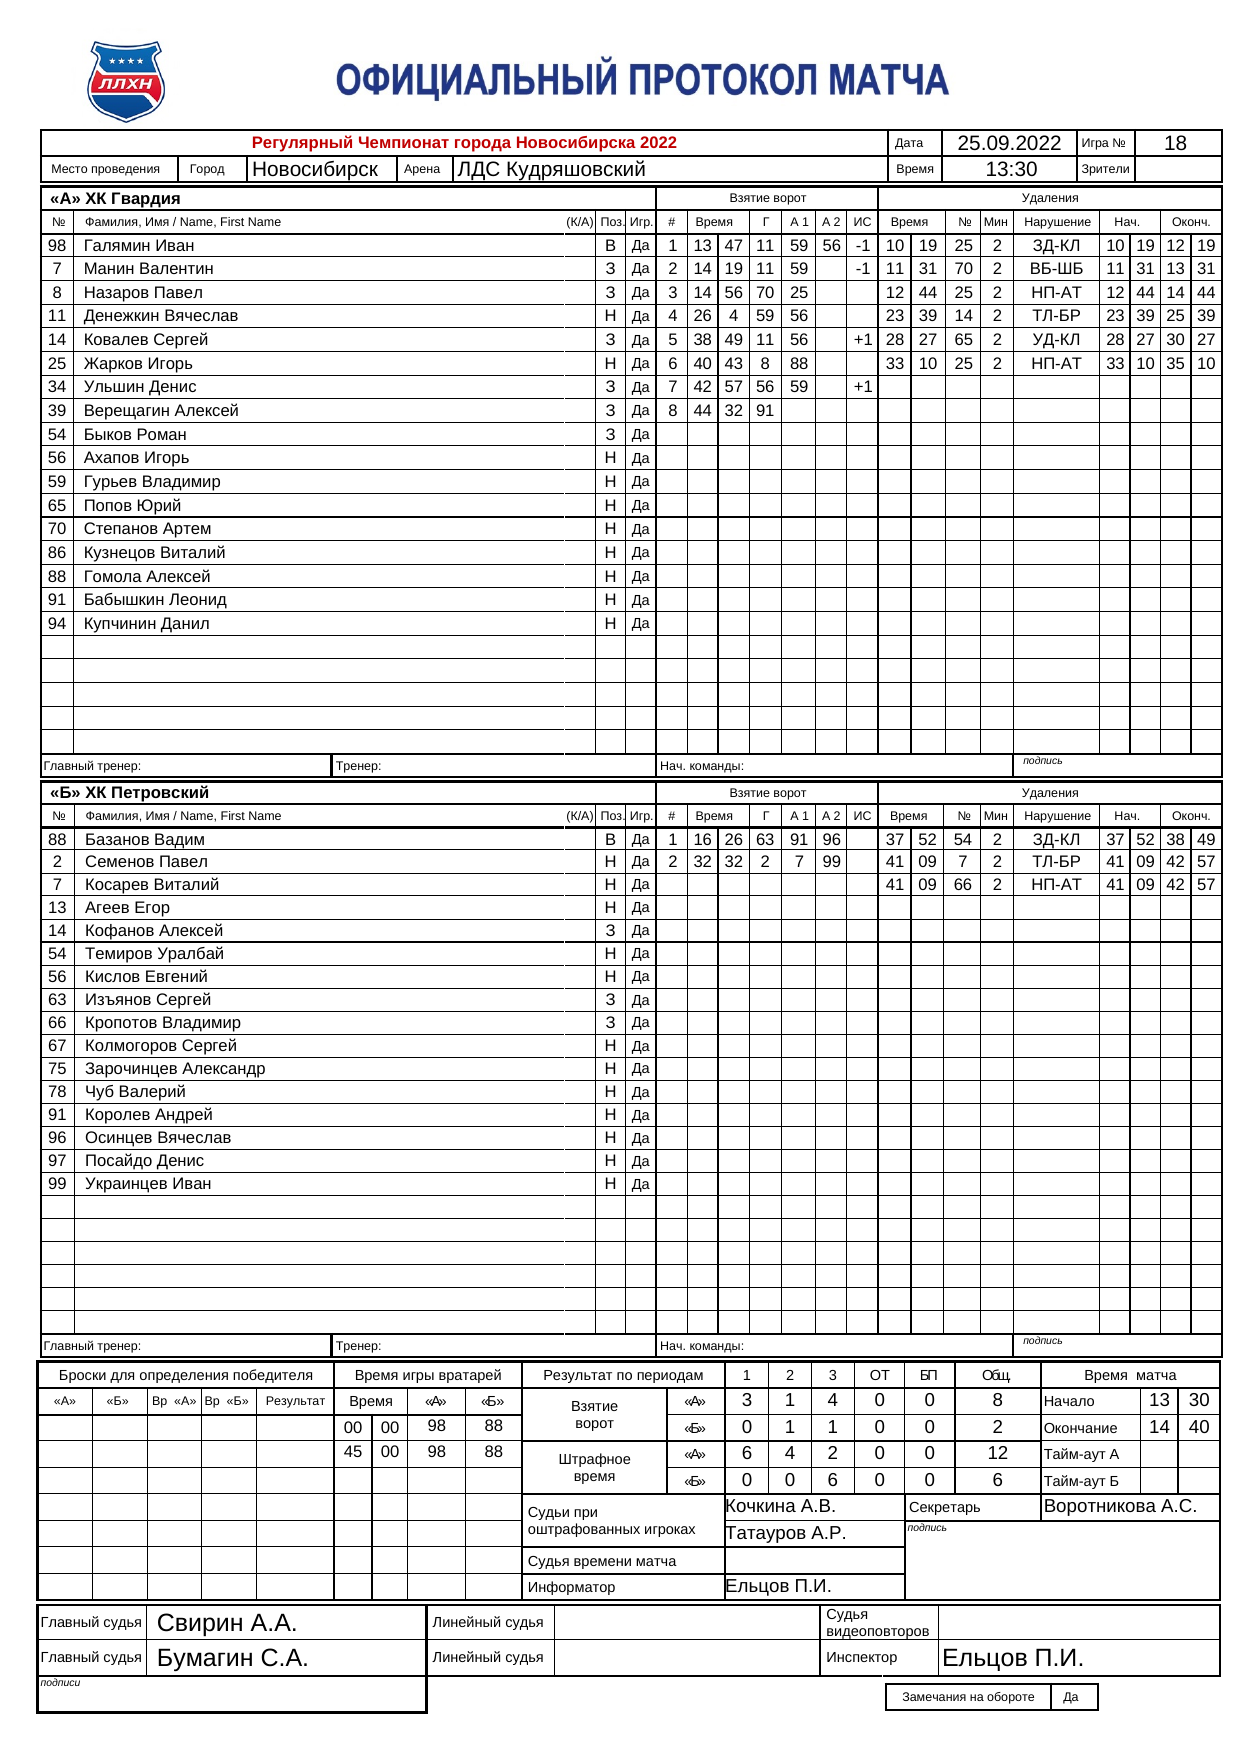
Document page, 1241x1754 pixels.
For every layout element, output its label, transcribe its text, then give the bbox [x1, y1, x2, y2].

table_cell 47 [719, 235, 749, 256]
table_cell [912, 636, 945, 658]
table_cell Н [596, 518, 625, 540]
table_cell [565, 328, 595, 351]
table_cell Инспектор [821, 1640, 938, 1675]
table_cell [1161, 1265, 1190, 1287]
table_cell [202, 1494, 256, 1520]
table_cell [1131, 920, 1160, 941]
table_cell УД-КЛ [1014, 328, 1099, 351]
table_cell Линейный судья [428, 1606, 554, 1639]
table_cell [1192, 683, 1221, 706]
table_cell [1100, 399, 1129, 422]
table_cell [93, 1574, 147, 1599]
table_cell [912, 1012, 943, 1033]
table_cell 09 [912, 850, 943, 872]
table_cell [981, 1127, 1013, 1149]
table_cell [816, 305, 846, 327]
table_cell Посайдо Денис [75, 1150, 564, 1172]
table_cell Секретарь [906, 1495, 1040, 1520]
table_cell [1192, 1012, 1221, 1033]
table_cell 39 [912, 305, 945, 327]
table_cell [1014, 446, 1099, 469]
table_cell [202, 1574, 256, 1599]
table_cell [565, 588, 595, 611]
table_cell 00 [373, 1441, 407, 1467]
table_cell [1014, 1127, 1099, 1149]
table_cell [782, 707, 815, 729]
table_header Удаления [879, 783, 1221, 803]
table_cell [626, 659, 655, 682]
table_cell [75, 1288, 564, 1310]
table_cell [912, 423, 945, 445]
table_cell [847, 874, 877, 895]
table_cell 11 [1100, 257, 1129, 280]
table_cell Бабышкин Леонид [74, 588, 564, 611]
table_cell [981, 1311, 1013, 1333]
table_cell [912, 1035, 943, 1057]
table_cell [1192, 399, 1221, 422]
table_cell [1131, 470, 1160, 493]
table_cell [847, 1265, 877, 1287]
table_cell [912, 659, 945, 682]
table_cell [657, 1035, 687, 1057]
table_cell [816, 1265, 846, 1287]
table_cell Поз. [596, 805, 625, 826]
table_cell [847, 920, 877, 941]
table_cell 12 [1100, 281, 1129, 303]
table_cell [879, 518, 910, 540]
table_cell Нач. команды: [657, 755, 1012, 776]
table_cell 99 [42, 1173, 74, 1195]
table_cell подпись [906, 1522, 1219, 1599]
table_cell [565, 707, 595, 729]
table_cell [816, 943, 846, 964]
table_cell Н [596, 966, 625, 987]
table_cell Кропотов Владимир [75, 1012, 564, 1033]
table_cell 00 [335, 1416, 371, 1440]
table_cell [750, 565, 781, 587]
table_cell «А» [668, 1389, 724, 1413]
table_cell 59 [782, 235, 815, 256]
table_cell [565, 612, 595, 634]
table_cell [1014, 943, 1099, 964]
table_cell [816, 1173, 846, 1195]
table_cell [847, 588, 877, 611]
table_cell (К/А) [565, 211, 595, 233]
table_cell [719, 1104, 749, 1126]
table_cell 2 [956, 1415, 1040, 1440]
table_cell [688, 446, 717, 469]
table_cell [202, 1416, 256, 1440]
table_cell Свирин А.А. [147, 1606, 425, 1639]
table_cell [782, 920, 815, 941]
table_cell [626, 1196, 655, 1218]
table_cell [944, 1311, 980, 1333]
table_cell 0 [855, 1468, 904, 1493]
table_cell [816, 636, 846, 658]
table_cell [944, 1242, 980, 1264]
table_cell [912, 1196, 943, 1218]
table_cell Да [626, 989, 655, 1011]
table_cell Главный судья [39, 1640, 146, 1675]
table_cell [1192, 1265, 1221, 1287]
table_cell [981, 896, 1013, 918]
table_cell [816, 1150, 846, 1172]
table_cell [879, 989, 910, 1011]
table_cell подпись [1014, 755, 1221, 776]
table_cell [428, 1677, 882, 1711]
table_cell [74, 683, 564, 706]
table_cell 8 [657, 399, 687, 422]
table_cell [688, 1311, 717, 1333]
table_cell 0 [726, 1415, 768, 1440]
table_cell [1100, 470, 1129, 493]
table_cell Изъянов Сергей [75, 989, 564, 1011]
table_cell [93, 1521, 147, 1546]
table_cell [565, 565, 595, 587]
table_cell Игр. [626, 211, 655, 233]
table_cell [782, 1035, 815, 1057]
table_cell [1192, 470, 1221, 493]
table_cell [1192, 1104, 1221, 1126]
table_cell -1 [847, 235, 877, 256]
table_cell [1131, 588, 1160, 611]
table_cell 4 [812, 1389, 854, 1413]
table_cell [1131, 541, 1160, 564]
table_cell [74, 707, 564, 729]
table_cell [883, 1677, 1220, 1681]
table_cell [42, 1288, 74, 1310]
table_cell 14 [688, 281, 717, 303]
table_cell [1161, 1219, 1190, 1241]
table_cell [1192, 1242, 1221, 1264]
table_cell [719, 1242, 749, 1264]
table_cell [750, 966, 781, 987]
table_cell [1014, 1058, 1099, 1079]
table_cell Мин [981, 211, 1013, 233]
table_cell Купчинин Данил [74, 612, 564, 634]
table_cell 11 [750, 235, 781, 256]
table_cell Н [596, 446, 625, 469]
table_cell [1100, 1058, 1129, 1079]
table_cell 2 [981, 352, 1013, 374]
table_cell [879, 1311, 910, 1333]
table_cell [1161, 1081, 1190, 1103]
table_cell [42, 730, 73, 753]
table_cell [847, 305, 877, 327]
table_cell [688, 1012, 717, 1033]
table_cell [1192, 989, 1221, 1011]
table_cell [782, 874, 815, 895]
table_cell Н [596, 1081, 625, 1103]
table_cell [1100, 612, 1129, 634]
table_cell 88 [466, 1441, 521, 1467]
table_cell [202, 1468, 256, 1493]
table_cell 4 [719, 305, 749, 327]
table_cell [39, 1494, 92, 1520]
table_cell [719, 1081, 749, 1103]
table_cell [847, 541, 877, 564]
table_cell [1014, 1035, 1099, 1057]
table_cell [1161, 1311, 1190, 1333]
table_cell [782, 446, 815, 469]
table_cell [1014, 1219, 1099, 1241]
table_cell 57 [719, 376, 749, 398]
table_cell [1014, 1173, 1099, 1195]
table_cell [93, 1494, 147, 1520]
table_cell [1161, 989, 1190, 1011]
table_cell 0 [905, 1468, 954, 1493]
table_cell [657, 1150, 687, 1172]
table_cell 59 [42, 470, 73, 493]
table_cell 30 [1161, 328, 1190, 351]
table_cell [688, 943, 717, 964]
table_cell Время [688, 805, 749, 826]
table_cell 54 [944, 829, 980, 849]
table_cell [782, 730, 815, 753]
table_cell [816, 1196, 846, 1218]
table_cell 52 [1131, 829, 1160, 849]
table_cell НП-АТ [1014, 281, 1099, 303]
table_cell [750, 1104, 781, 1126]
table_cell [879, 730, 910, 753]
table_cell Да [626, 1150, 655, 1172]
table_cell Гомола Алексей [74, 565, 564, 587]
table_cell [1192, 1150, 1221, 1172]
table_cell [1131, 1012, 1160, 1033]
table_cell [1161, 1104, 1190, 1126]
table_cell [847, 1311, 877, 1333]
table_cell Да [626, 518, 655, 540]
table_cell 39 [42, 399, 73, 422]
table_cell [847, 352, 877, 374]
table_cell [719, 989, 749, 1011]
table_cell [946, 470, 980, 493]
table_cell [912, 989, 943, 1011]
table_cell [946, 565, 980, 587]
table_cell 99 [816, 850, 846, 872]
table_header «А» ХК Гвардия [42, 188, 655, 209]
table_cell [1161, 1150, 1190, 1172]
table_cell [879, 920, 910, 941]
table_cell [1192, 1058, 1221, 1079]
table_cell [750, 1127, 781, 1149]
table_cell [688, 707, 717, 729]
table_cell [816, 920, 846, 941]
table_cell [565, 1012, 595, 1033]
table_cell Галямин Иван [74, 235, 564, 256]
table_cell [816, 1035, 846, 1057]
table_cell [816, 470, 846, 493]
table_cell [75, 1265, 564, 1287]
table_cell [981, 730, 1013, 753]
table_cell [1014, 1150, 1099, 1172]
table_cell [879, 1012, 910, 1033]
table_cell 59 [782, 376, 815, 398]
table_cell [847, 943, 877, 964]
table_cell [626, 683, 655, 706]
table_cell [657, 920, 687, 941]
table_cell [1131, 659, 1160, 682]
table_cell Оконч. [1161, 211, 1221, 233]
table_cell [75, 1219, 564, 1241]
table_cell 12 [879, 281, 910, 303]
table_cell 14 [688, 257, 717, 280]
table_cell [565, 399, 595, 422]
table_cell Тренер: [333, 755, 655, 776]
table_cell [912, 1288, 943, 1310]
table_cell [847, 1150, 877, 1172]
table_cell [565, 1058, 595, 1079]
table_cell [596, 1311, 625, 1333]
table_cell 59 [750, 305, 781, 327]
table_cell Судья времени матча [523, 1548, 724, 1573]
table_cell [912, 1127, 943, 1149]
table_cell [719, 1127, 749, 1149]
table_cell [879, 1219, 910, 1241]
table_cell [981, 1242, 1013, 1264]
table_cell [657, 707, 687, 729]
table_cell [816, 1058, 846, 1079]
table_cell 11 [879, 257, 910, 280]
table_cell [688, 423, 717, 445]
table_cell [688, 636, 717, 658]
table_cell [257, 1416, 333, 1440]
table_cell [74, 636, 564, 658]
table_cell [565, 1311, 595, 1333]
table_cell 44 [688, 399, 717, 422]
table_cell 25 [946, 352, 980, 374]
table_cell 23 [1100, 305, 1129, 327]
table_cell [782, 494, 815, 516]
table_cell [1100, 1288, 1129, 1310]
table_cell [42, 707, 73, 729]
table_cell [816, 874, 846, 895]
table_cell [816, 494, 846, 516]
table_cell [719, 518, 749, 540]
table_cell 98 [42, 235, 73, 256]
table_cell [816, 1242, 846, 1264]
table_cell [782, 659, 815, 682]
table_cell [816, 896, 846, 918]
table_cell З [596, 1012, 625, 1033]
table_cell [946, 494, 980, 516]
table_cell Да [626, 1012, 655, 1033]
table_cell 7 [782, 850, 815, 872]
table_cell [981, 1104, 1013, 1126]
table_cell [816, 659, 846, 682]
table_cell 37 [879, 829, 910, 849]
table_cell 8 [42, 281, 73, 303]
table_cell [1100, 1127, 1129, 1149]
table_cell [1014, 1242, 1099, 1264]
table_cell [912, 1104, 943, 1126]
table_cell [816, 730, 846, 753]
table_cell [148, 1494, 201, 1520]
table_cell Ельцов П.И. [939, 1640, 1219, 1675]
table_cell [879, 423, 910, 445]
table_cell [1131, 1035, 1160, 1057]
table_cell [1100, 541, 1129, 564]
table_cell [42, 1242, 74, 1264]
table_cell [782, 399, 815, 422]
table_cell [565, 896, 595, 918]
table_header 18 [1136, 131, 1221, 155]
table_cell [879, 943, 910, 964]
table_cell Окончание [1042, 1415, 1140, 1440]
table_cell 14 [42, 328, 73, 351]
table_cell [657, 1288, 687, 1310]
table_cell [1161, 1242, 1190, 1264]
table_cell [816, 257, 846, 280]
table_cell [373, 1494, 407, 1520]
table_cell [782, 1196, 815, 1218]
table_cell А 1 [782, 211, 815, 233]
table_cell [816, 328, 846, 351]
table_cell [912, 541, 945, 564]
table_cell 25 [782, 281, 815, 303]
table_cell [847, 1081, 877, 1103]
table_cell [1161, 659, 1190, 682]
table_cell [1100, 1265, 1129, 1287]
table_cell 57 [1192, 850, 1221, 872]
table_cell Время [879, 805, 943, 826]
table_cell [688, 1127, 717, 1149]
table_cell [879, 1035, 910, 1057]
table_cell Да [626, 541, 655, 564]
table_cell [1131, 399, 1160, 422]
table_cell [719, 470, 749, 493]
table_cell [847, 829, 877, 849]
table_cell [657, 1081, 687, 1103]
table_cell [1100, 989, 1129, 1011]
table_cell Арена [398, 157, 452, 181]
table_cell [782, 1058, 815, 1079]
table_header «Б» ХК Петровский [42, 783, 655, 803]
table_cell Да [626, 470, 655, 493]
table_cell Н [596, 1058, 625, 1079]
table_cell [1192, 541, 1221, 564]
table_cell [981, 1196, 1013, 1218]
table_cell [847, 494, 877, 516]
table_header Взятие ворот [657, 783, 877, 803]
table_cell 33 [879, 352, 910, 374]
table_cell 52 [912, 829, 943, 849]
table_cell Манин Валентин [74, 257, 564, 280]
table_cell Агеев Егор [75, 896, 564, 918]
table_cell [565, 257, 595, 280]
table_cell [1014, 989, 1099, 1011]
table_cell 91 [42, 588, 73, 611]
table_cell [946, 659, 980, 682]
table_header Да [1052, 1685, 1097, 1709]
table_cell [719, 1219, 749, 1241]
table_cell [816, 989, 846, 1011]
table_cell [879, 1127, 910, 1149]
table_cell 10 [1192, 352, 1221, 374]
table_cell [816, 399, 846, 422]
table_cell [626, 730, 655, 753]
table_cell Да [626, 376, 655, 398]
table_cell 44 [912, 281, 945, 303]
table_cell 26 [688, 305, 717, 327]
table_cell [944, 1035, 980, 1057]
table_cell Штрафное время [523, 1442, 666, 1493]
table_cell [816, 376, 846, 398]
table_cell Зарочинцев Александр [75, 1058, 564, 1079]
table_cell 31 [1192, 257, 1221, 280]
table_cell [1014, 683, 1099, 706]
table_cell Да [626, 612, 655, 634]
table_header Игра № [1078, 131, 1134, 155]
table_cell [257, 1494, 333, 1520]
table_cell [750, 943, 781, 964]
table_cell [466, 1547, 521, 1573]
table_cell А 2 [816, 805, 846, 826]
table_cell [879, 588, 910, 611]
table_cell [879, 1196, 910, 1218]
table_cell [1131, 966, 1160, 987]
table_cell [944, 1219, 980, 1241]
table_cell [39, 1468, 92, 1493]
table_cell 44 [1192, 281, 1221, 303]
table_cell [1014, 966, 1099, 987]
table_cell [1131, 1058, 1160, 1079]
table_cell 30 [1179, 1389, 1219, 1413]
table_cell 57 [1192, 874, 1221, 895]
table_cell [688, 1150, 717, 1172]
table_cell [657, 541, 687, 564]
table_cell [879, 1242, 910, 1264]
table_cell [750, 1173, 781, 1195]
table_cell [1131, 1196, 1160, 1218]
table_cell [408, 1547, 465, 1573]
table_cell [816, 1081, 846, 1103]
table_cell [657, 565, 687, 587]
table_cell [750, 1265, 781, 1287]
table_cell [408, 1574, 465, 1599]
table_cell 13:30 [943, 157, 1076, 181]
table_cell [719, 1173, 749, 1195]
table_cell [148, 1468, 201, 1493]
table_cell -1 [847, 257, 877, 280]
table_cell [719, 1196, 749, 1218]
table_cell [565, 966, 595, 987]
table_cell [555, 1606, 819, 1639]
table_cell [657, 446, 687, 469]
table_cell [335, 1574, 371, 1599]
table_cell [626, 1219, 655, 1241]
table_cell [816, 1012, 846, 1033]
table_cell [75, 1242, 564, 1264]
table_cell [1100, 707, 1129, 729]
table_cell [944, 943, 980, 964]
table_cell [879, 636, 910, 658]
table_cell [1131, 1127, 1160, 1149]
table_cell [1161, 376, 1190, 398]
table_cell [750, 1150, 781, 1172]
table_cell Попов Юрий [74, 494, 564, 516]
table_cell [750, 470, 781, 493]
table_header Общ. [956, 1363, 1040, 1387]
table_cell 13 [1161, 257, 1190, 280]
table_cell [847, 896, 877, 918]
table_cell [1161, 966, 1190, 987]
table_cell [657, 659, 687, 682]
table_cell 41 [879, 850, 910, 872]
table_cell Назаров Павел [74, 281, 564, 303]
table_cell 14 [946, 305, 980, 327]
table_cell [719, 896, 749, 918]
table_cell [565, 235, 595, 256]
table_cell Да [626, 446, 655, 469]
table_cell 12 [956, 1442, 1040, 1467]
table_cell [981, 446, 1013, 469]
table_cell ЛДС Кудряшовский [454, 157, 887, 181]
table_cell [912, 470, 945, 493]
table_cell [565, 446, 595, 469]
table_cell [946, 541, 980, 564]
table_cell [373, 1574, 407, 1599]
table_cell 94 [42, 612, 73, 634]
table_cell [847, 565, 877, 587]
table_cell 98 [408, 1416, 465, 1440]
table_cell [565, 943, 595, 964]
table_cell Результат [257, 1389, 333, 1413]
table_cell [981, 494, 1013, 516]
table_cell [657, 966, 687, 987]
table_cell [1014, 399, 1099, 422]
table_cell 31 [1131, 257, 1160, 280]
table_cell [1100, 1311, 1129, 1333]
table_cell 59 [782, 257, 815, 280]
table_cell [719, 730, 749, 753]
table_cell [1161, 423, 1190, 445]
table_cell [981, 565, 1013, 587]
table_cell [981, 1173, 1013, 1195]
table_cell [946, 588, 980, 611]
table_cell [1100, 966, 1129, 987]
table_cell [847, 470, 877, 493]
table_cell [257, 1574, 333, 1599]
table_cell [782, 612, 815, 634]
table_cell [912, 920, 943, 941]
table_cell [879, 399, 910, 422]
table_cell [782, 896, 815, 918]
table_cell 14 [42, 920, 74, 941]
table_cell [944, 1196, 980, 1218]
table_cell В [596, 829, 625, 849]
table_cell 26 [719, 829, 749, 849]
table_cell З [596, 281, 625, 303]
table_cell [1100, 730, 1129, 753]
table_cell [847, 636, 877, 658]
table_cell 41 [1100, 874, 1129, 895]
table_cell [912, 1311, 943, 1333]
table_cell Н [596, 1035, 625, 1057]
table_cell 2 [657, 257, 687, 280]
table_cell Колмогоров Сергей [75, 1035, 564, 1057]
table_cell [1014, 707, 1099, 729]
table_cell 38 [1161, 829, 1190, 849]
table_cell [981, 399, 1013, 422]
table_cell Да [626, 850, 655, 872]
table_cell +1 [847, 328, 877, 351]
table_cell З [596, 920, 625, 941]
table_cell [1161, 446, 1190, 469]
table_cell [1100, 1081, 1129, 1103]
table_cell [981, 1288, 1013, 1310]
table_cell Нач. [1100, 211, 1160, 233]
table_cell [847, 1127, 877, 1149]
table_cell Н [596, 541, 625, 564]
table_cell [688, 1196, 717, 1218]
table_cell [782, 1288, 815, 1310]
table_cell 67 [42, 1035, 74, 1057]
table_cell [1014, 376, 1099, 398]
table_cell [816, 565, 846, 587]
table_header Время матча [1042, 1363, 1219, 1387]
table_cell [565, 829, 595, 849]
table_cell [879, 494, 910, 516]
table_cell А 1 [782, 805, 815, 826]
table_cell [688, 659, 717, 682]
table_cell [750, 588, 781, 611]
table_cell [657, 730, 687, 753]
table_cell Да [626, 423, 655, 445]
table_cell [912, 896, 943, 918]
table_cell [981, 1058, 1013, 1079]
table_cell [1014, 1196, 1099, 1218]
table_header Дата [889, 131, 941, 155]
table_cell 88 [466, 1416, 521, 1440]
table_cell [596, 1288, 625, 1310]
table_cell [719, 659, 749, 682]
table_cell [1100, 943, 1129, 964]
table_cell Королев Андрей [75, 1104, 564, 1126]
table_cell 27 [1131, 328, 1160, 351]
table_cell 25 [946, 235, 980, 256]
table_cell [657, 612, 687, 634]
table_cell [750, 683, 781, 706]
table_cell [981, 943, 1013, 964]
table_cell 28 [1100, 328, 1129, 351]
table_cell [1192, 588, 1221, 611]
table_cell 98 [408, 1441, 465, 1467]
table_cell [688, 683, 717, 706]
table_cell [879, 896, 910, 918]
table_cell Информатор [523, 1575, 724, 1599]
table_cell [1131, 896, 1160, 918]
table_cell З [596, 328, 625, 351]
table_cell [912, 683, 945, 706]
table_cell [782, 1127, 815, 1149]
table_cell [946, 446, 980, 469]
table_cell 7 [42, 257, 73, 280]
table_cell 91 [782, 829, 815, 849]
table_cell [565, 683, 595, 706]
table_cell Да [626, 565, 655, 587]
table_cell ЗД-КЛ [1014, 235, 1099, 256]
table_cell [847, 1196, 877, 1218]
table_cell 65 [42, 494, 73, 516]
table_cell [39, 1521, 92, 1546]
table_cell [1192, 659, 1221, 682]
table_cell [657, 1242, 687, 1264]
table_cell [912, 1219, 943, 1241]
table_cell [847, 423, 877, 445]
table_cell [1014, 659, 1099, 682]
table_cell [719, 565, 749, 587]
table_cell 14 [1161, 281, 1190, 303]
table_cell [719, 541, 749, 564]
table_cell Город [179, 157, 246, 181]
table_cell 2 [981, 328, 1013, 351]
table_cell 27 [1192, 328, 1221, 351]
table_cell 0 [726, 1468, 768, 1493]
table_cell [750, 730, 781, 753]
table_cell Г [750, 211, 781, 233]
table_cell [688, 920, 717, 941]
table_header 3 [812, 1363, 854, 1387]
table_cell [565, 1035, 595, 1057]
table_cell [912, 1081, 943, 1103]
table_cell 19 [912, 235, 945, 256]
table_cell [750, 541, 781, 564]
table_cell [1141, 1441, 1177, 1467]
table_cell [816, 1219, 846, 1241]
table_header Время игры вратарей [335, 1363, 521, 1387]
table_cell Время [889, 157, 941, 181]
table_cell [565, 874, 595, 895]
table_cell 1 [812, 1415, 854, 1440]
table_cell [688, 1104, 717, 1126]
table_cell [1131, 1150, 1160, 1172]
table_cell Судьи при оштрафованных игроках [523, 1495, 724, 1546]
table_cell [1161, 943, 1190, 964]
table_cell 0 [855, 1442, 904, 1467]
table_cell 70 [750, 281, 781, 303]
table_cell [1100, 494, 1129, 516]
table_cell [816, 588, 846, 611]
table_cell [750, 874, 781, 895]
table_cell 2 [981, 874, 1013, 895]
table_cell 56 [42, 446, 73, 469]
table_cell 65 [946, 328, 980, 351]
table_cell [596, 659, 625, 682]
table_cell [1014, 920, 1099, 941]
table_cell Да [626, 1081, 655, 1103]
table_cell 14 [1141, 1415, 1177, 1440]
table_cell [1161, 1127, 1190, 1149]
table_cell [946, 636, 980, 658]
table_cell [1192, 730, 1221, 753]
table_cell Осинцев Вячеслав [75, 1127, 564, 1149]
table_cell [1014, 1311, 1099, 1333]
table_cell [946, 399, 980, 422]
table_cell [688, 1242, 717, 1264]
table_cell 42 [688, 376, 717, 398]
table_cell [847, 446, 877, 469]
table_cell 56 [782, 305, 815, 327]
table_cell [847, 1288, 877, 1310]
table_cell [1161, 470, 1190, 493]
table_cell [657, 1219, 687, 1241]
table_cell [719, 446, 749, 469]
table_cell ЗД-КЛ [1014, 829, 1099, 849]
table_cell [981, 518, 1013, 540]
table_cell [847, 850, 877, 872]
table_cell [879, 1150, 910, 1172]
table_cell 6 [956, 1468, 1040, 1493]
table_cell [981, 1081, 1013, 1103]
table_header ОТ [855, 1363, 904, 1387]
table_cell [750, 423, 781, 445]
table_cell [1014, 1265, 1099, 1287]
table_cell [719, 943, 749, 964]
table_cell [1131, 423, 1160, 445]
table_cell [565, 850, 595, 872]
table_cell Время [688, 211, 749, 233]
table_cell 2 [657, 850, 687, 872]
table_cell [1014, 1288, 1099, 1310]
table_cell [1179, 1468, 1219, 1493]
table_cell 96 [42, 1127, 74, 1149]
table_cell [782, 423, 815, 445]
table_cell [1131, 1104, 1160, 1126]
table_cell [1192, 1035, 1221, 1057]
table_header Регулярный Чемпионат города Новосибирска 2022 [42, 131, 887, 155]
table_cell Бумагин С.А. [147, 1640, 425, 1675]
table_cell [565, 281, 595, 303]
table_cell [847, 989, 877, 1011]
table_cell Нач. команды: [657, 1335, 1012, 1356]
table_cell [1161, 683, 1190, 706]
table_cell [1100, 1242, 1129, 1264]
table_cell [202, 1521, 256, 1546]
table_cell 0 [905, 1415, 954, 1440]
table_cell 97 [42, 1150, 74, 1172]
table_cell [981, 636, 1013, 658]
table_cell Линейный судья [428, 1640, 554, 1675]
table_cell Главный тренер: [42, 755, 330, 776]
table_cell [657, 636, 687, 658]
table_cell [335, 1494, 371, 1520]
table_cell 6 [657, 352, 687, 374]
table_cell [816, 423, 846, 445]
table_cell [816, 683, 846, 706]
table_cell [688, 588, 717, 611]
table_cell [565, 636, 595, 658]
table_cell Вр «Б» [202, 1389, 256, 1413]
table_cell [939, 1606, 1219, 1639]
table_cell [1100, 1035, 1129, 1057]
table_cell Нарушение [1014, 211, 1099, 233]
picture [5, 28, 1179, 129]
table_cell 32 [719, 399, 749, 422]
table_cell [565, 1104, 595, 1126]
table_cell [1014, 1081, 1099, 1103]
table_cell «Б» [668, 1468, 724, 1493]
table_cell [1100, 920, 1129, 941]
table_cell [1192, 943, 1221, 964]
table_cell [626, 1311, 655, 1333]
table_cell 41 [1100, 850, 1129, 872]
table_cell Да [626, 494, 655, 516]
table_cell [1100, 1150, 1129, 1172]
table_cell [1192, 423, 1221, 445]
table_cell [750, 446, 781, 469]
table_cell [879, 1081, 910, 1103]
table_cell Воротникова А.С. [1042, 1495, 1219, 1520]
table_cell [750, 1242, 781, 1264]
table_cell Н [596, 850, 625, 872]
table_cell [373, 1547, 407, 1573]
table_cell [202, 1547, 256, 1573]
table_cell [1161, 730, 1190, 753]
table_cell 31 [912, 257, 945, 280]
table_cell [1014, 470, 1099, 493]
table_cell [1014, 1104, 1099, 1126]
table_cell [565, 659, 595, 682]
table_cell [782, 470, 815, 493]
table_cell [565, 1265, 595, 1287]
table_cell [816, 1288, 846, 1310]
table_cell [912, 376, 945, 398]
table_cell 70 [42, 518, 73, 540]
table_cell [93, 1416, 147, 1440]
table_cell [750, 1081, 781, 1103]
table_cell [879, 1265, 910, 1287]
table_cell 2 [981, 257, 1013, 280]
table_cell [944, 966, 980, 987]
table_cell З [596, 423, 625, 445]
table_cell [1100, 1012, 1129, 1033]
table_cell [657, 874, 687, 895]
table_cell [719, 707, 749, 729]
table_cell 25 [42, 352, 73, 374]
table_cell Татауров А.Р. [726, 1521, 904, 1546]
table_cell [981, 376, 1013, 398]
table_cell 54 [42, 943, 74, 964]
table_cell [596, 1219, 625, 1241]
table_cell 7 [944, 850, 980, 872]
table_cell Вр «А» [148, 1389, 201, 1413]
table_cell [1136, 157, 1221, 181]
table_cell Степанов Артем [74, 518, 564, 540]
table_cell [847, 1219, 877, 1241]
table_cell З [596, 376, 625, 398]
table_cell З [596, 257, 625, 280]
table_cell [981, 1150, 1013, 1172]
table_cell 10 [1131, 352, 1160, 374]
table_cell № [944, 805, 980, 826]
table_cell [879, 659, 910, 682]
table_cell [565, 920, 595, 941]
table_cell 0 [855, 1415, 904, 1440]
table_cell 8 [956, 1389, 1040, 1413]
table_cell Время [335, 1389, 407, 1413]
table_cell 56 [782, 328, 815, 351]
table_cell [1014, 541, 1099, 564]
table_cell (К/А) [565, 805, 595, 826]
table_cell 10 [1100, 235, 1129, 256]
table_cell Денежкин Вячеслав [74, 305, 564, 327]
table_cell [782, 1081, 815, 1103]
table_cell «А» [408, 1389, 465, 1413]
table_cell [879, 966, 910, 987]
table_cell З [596, 399, 625, 422]
table_cell [1192, 565, 1221, 587]
table_cell 19 [719, 257, 749, 280]
table_cell [847, 730, 877, 753]
table_cell Ельцов П.И. [726, 1575, 904, 1599]
table_cell Время [879, 211, 945, 233]
table_cell Фамилия, Имя / Name, First Name [74, 211, 565, 233]
table_cell 1 [657, 829, 687, 849]
table_cell [688, 1265, 717, 1287]
table_cell 91 [42, 1104, 74, 1126]
table_cell [1192, 612, 1221, 634]
table_cell [1131, 636, 1160, 658]
table_cell 11 [42, 305, 73, 327]
table_cell [981, 1265, 1013, 1287]
table_cell [75, 1311, 564, 1333]
table_header Результат по периодам [523, 1363, 724, 1387]
table_cell Н [596, 305, 625, 327]
table_header Замечания на обороте [887, 1685, 1050, 1709]
table_cell [1192, 920, 1221, 941]
table_cell [1161, 1035, 1190, 1057]
table_cell Фамилия, Имя / Name, First Name [75, 805, 565, 826]
table_cell [1192, 518, 1221, 540]
table_cell [657, 494, 687, 516]
table_cell [847, 612, 877, 634]
table_cell [912, 446, 945, 469]
table_cell [74, 659, 564, 682]
table_cell [335, 1468, 371, 1493]
table_cell [912, 966, 943, 987]
table_cell В [596, 235, 625, 256]
table_cell «А» [668, 1442, 724, 1467]
table_cell [879, 470, 910, 493]
table_cell [565, 352, 595, 374]
table_cell # [657, 211, 687, 233]
table_cell 2 [812, 1442, 854, 1467]
table_cell [596, 636, 625, 658]
table_cell [847, 1104, 877, 1126]
table_cell 38 [688, 328, 717, 351]
table_cell 09 [1131, 850, 1160, 872]
table_cell [816, 352, 846, 374]
table_cell [688, 1058, 717, 1079]
table_cell [42, 659, 73, 682]
table_cell [257, 1547, 333, 1573]
table_cell НП-АТ [1014, 352, 1099, 374]
table_cell [565, 518, 595, 540]
table_cell [148, 1547, 201, 1573]
table_cell [847, 1012, 877, 1033]
table_cell [719, 683, 749, 706]
table_cell [981, 920, 1013, 941]
table_cell Кофанов Алексей [75, 920, 564, 941]
table_cell Н [596, 612, 625, 634]
table_cell [719, 920, 749, 941]
table_cell Да [626, 588, 655, 611]
table_cell [657, 683, 687, 706]
table_cell № [946, 211, 980, 233]
table_cell [719, 1311, 749, 1333]
table_cell Новосибирск [248, 157, 396, 181]
table_cell [782, 943, 815, 964]
table_cell [816, 446, 846, 469]
table_cell [1161, 896, 1190, 918]
table_cell [879, 1104, 910, 1126]
table_cell [657, 989, 687, 1011]
table_cell [719, 874, 749, 895]
table_cell подписи [39, 1677, 425, 1711]
table_cell [946, 612, 980, 634]
table_cell [847, 966, 877, 987]
table_cell [782, 1104, 815, 1126]
table_cell [981, 588, 1013, 611]
table_cell [408, 1521, 465, 1546]
table_cell [1192, 446, 1221, 469]
table_cell [1014, 423, 1099, 445]
table_cell [750, 612, 781, 634]
table_cell [719, 494, 749, 516]
table_cell [944, 1265, 980, 1287]
table_cell [1014, 612, 1099, 634]
table_cell Да [626, 328, 655, 351]
table_cell [466, 1521, 521, 1546]
table_cell [981, 707, 1013, 729]
table_cell [657, 1173, 687, 1195]
table_cell 0 [905, 1442, 954, 1467]
table_cell [879, 707, 910, 729]
table_cell [1161, 636, 1190, 658]
table_cell Тайм-аут А [1042, 1441, 1140, 1467]
table_cell [879, 376, 910, 398]
table_cell [148, 1441, 201, 1467]
table_cell [847, 1242, 877, 1264]
table_cell 09 [1131, 874, 1160, 895]
table_cell ТЛ-БР [1014, 850, 1099, 872]
table_cell [750, 518, 781, 540]
table_cell Н [596, 1173, 625, 1195]
table_cell [912, 943, 943, 964]
table_cell [1131, 683, 1160, 706]
table_cell 56 [750, 376, 781, 398]
table_cell [782, 541, 815, 564]
table_cell [981, 541, 1013, 564]
table_cell Да [626, 1127, 655, 1149]
table_cell 39 [1192, 305, 1221, 327]
table_cell Главный тренер: [42, 1335, 330, 1356]
table_cell Н [596, 896, 625, 918]
table_cell [688, 494, 717, 516]
table_cell [688, 874, 717, 895]
table_cell [657, 1058, 687, 1079]
table_cell [912, 1242, 943, 1264]
table_cell [719, 1012, 749, 1033]
table_cell 28 [879, 328, 910, 351]
table_cell № [42, 211, 73, 233]
table_cell Кочкина А.В. [726, 1495, 904, 1520]
table_cell [1192, 707, 1221, 729]
table_cell [688, 896, 717, 918]
table_cell [782, 1311, 815, 1333]
table_cell [719, 636, 749, 658]
table_cell [719, 423, 749, 445]
table_cell [1100, 1196, 1129, 1218]
table_cell [750, 636, 781, 658]
table_cell 86 [42, 541, 73, 564]
table_cell Нарушение [1014, 805, 1099, 826]
table_cell [1131, 707, 1160, 729]
table_cell [688, 565, 717, 587]
table_cell [1131, 1173, 1160, 1195]
table_cell [912, 565, 945, 587]
table_cell [1161, 494, 1190, 516]
table_cell [39, 1547, 92, 1573]
table_cell [912, 518, 945, 540]
table_cell 66 [944, 874, 980, 895]
table_cell [408, 1494, 465, 1520]
table_cell [946, 707, 980, 729]
table_cell [879, 1058, 910, 1079]
table_cell [657, 943, 687, 964]
table_cell Да [626, 352, 655, 374]
table_cell [981, 989, 1013, 1011]
table_cell [1192, 1219, 1221, 1241]
table_cell [39, 1416, 92, 1440]
table_cell [750, 1058, 781, 1079]
table_cell [879, 565, 910, 587]
table_cell 56 [42, 966, 74, 987]
table_cell [719, 1058, 749, 1079]
table_cell [1192, 1081, 1221, 1103]
table_cell З [596, 989, 625, 1011]
table_cell [782, 1265, 815, 1287]
table_cell [565, 1150, 595, 1172]
table_cell [1100, 1104, 1129, 1126]
table_cell [816, 1311, 846, 1333]
table_cell [847, 707, 877, 729]
table_cell [657, 588, 687, 611]
table_cell [42, 1265, 74, 1287]
table_cell [565, 1288, 595, 1310]
table_cell 3 [726, 1389, 768, 1413]
table_cell Кислов Евгений [75, 966, 564, 987]
table_cell [879, 1288, 910, 1310]
table_cell [1131, 1288, 1160, 1310]
table_cell 32 [688, 850, 717, 872]
table_cell ВБ-ШБ [1014, 257, 1099, 280]
table_cell [93, 1547, 147, 1573]
table_cell 11 [750, 328, 781, 351]
table_cell Да [626, 1058, 655, 1079]
table_cell Н [596, 1104, 625, 1126]
table_cell [42, 1196, 74, 1218]
table_cell 10 [912, 352, 945, 374]
table_cell [782, 588, 815, 611]
table_cell 09 [912, 874, 943, 895]
table_cell Кузнецов Виталий [74, 541, 564, 564]
table_cell 39 [1131, 305, 1160, 327]
table_cell [944, 1288, 980, 1310]
table_cell ИС [847, 211, 877, 233]
table_cell Н [596, 352, 625, 374]
table_cell [657, 1012, 687, 1033]
table_cell 63 [750, 829, 781, 849]
table_cell Главный судья [39, 1606, 146, 1639]
table_cell [946, 423, 980, 445]
table_cell [565, 1081, 595, 1103]
table_cell Тайм-аут Б [1042, 1468, 1140, 1493]
table_cell 4 [657, 305, 687, 327]
table_cell 42 [1161, 874, 1190, 895]
table_cell [1131, 565, 1160, 587]
table_cell Да [626, 966, 655, 987]
table_cell [981, 470, 1013, 493]
table_cell «Б» [93, 1389, 147, 1413]
table_cell 91 [750, 399, 781, 422]
table_cell [719, 1265, 749, 1287]
table_cell [981, 1035, 1013, 1057]
table_cell [626, 707, 655, 729]
table_cell [1161, 612, 1190, 634]
table_cell 1 [769, 1389, 811, 1413]
table_cell [1192, 1173, 1221, 1195]
table_cell [688, 730, 717, 753]
table_cell [1161, 707, 1190, 729]
table_cell 41 [879, 874, 910, 895]
table_cell [912, 1265, 943, 1287]
table_cell [912, 588, 945, 611]
table_cell 40 [688, 352, 717, 374]
table_cell [1161, 565, 1190, 587]
table_cell [688, 1081, 717, 1103]
table_cell Поз. [596, 211, 625, 233]
table_cell [1161, 518, 1190, 540]
table_cell 0 [855, 1389, 904, 1413]
table_cell [981, 683, 1013, 706]
table_cell подпись [1014, 1335, 1221, 1356]
table_header Броски для определения победителя [39, 1363, 333, 1387]
table_cell Базанов Вадим [75, 829, 564, 849]
table_cell [1192, 896, 1221, 918]
table_cell [912, 612, 945, 634]
table_cell [1014, 896, 1099, 918]
table_cell [688, 1173, 717, 1195]
table_cell [565, 1127, 595, 1149]
table_cell [1131, 989, 1160, 1011]
table_cell [719, 966, 749, 987]
table_cell 13 [1141, 1389, 1177, 1413]
table_cell [688, 989, 717, 1011]
table_cell 63 [42, 989, 74, 1011]
table_cell [847, 518, 877, 540]
table_cell [42, 683, 73, 706]
table_cell [1192, 636, 1221, 658]
table_cell [944, 989, 980, 1011]
table_cell [944, 1081, 980, 1103]
table_header 2 [769, 1363, 811, 1387]
table_cell 56 [816, 235, 846, 256]
table_cell [1131, 1242, 1160, 1264]
table_cell [596, 683, 625, 706]
table_cell [750, 1012, 781, 1033]
table_cell [1161, 541, 1190, 564]
table_cell +1 [847, 376, 877, 398]
table_cell Да [626, 874, 655, 895]
table_cell [688, 470, 717, 493]
table_cell [879, 446, 910, 469]
table_cell Нач. [1100, 805, 1160, 826]
table_cell [93, 1468, 147, 1493]
table_cell [335, 1521, 371, 1546]
table_cell 19 [1131, 235, 1160, 256]
table_cell 23 [879, 305, 910, 327]
table_cell [39, 1574, 92, 1599]
table_cell [944, 896, 980, 918]
table_cell [657, 423, 687, 445]
table_cell 34 [42, 376, 73, 398]
table_cell 45 [335, 1441, 371, 1467]
table_cell Да [626, 920, 655, 941]
table_cell Начало [1042, 1389, 1140, 1413]
table_cell [626, 636, 655, 658]
table_cell Взятие ворот [523, 1389, 666, 1440]
table_cell [1179, 1441, 1219, 1467]
table_cell [1100, 1219, 1129, 1241]
table_cell № [42, 805, 74, 826]
table_cell [750, 896, 781, 918]
table_cell [879, 612, 910, 634]
table_cell 2 [981, 235, 1013, 256]
table_cell 78 [42, 1081, 74, 1103]
table_header 1 [726, 1363, 768, 1387]
table_cell [596, 1242, 625, 1264]
table_cell [565, 730, 595, 753]
table_cell [148, 1574, 201, 1599]
table_cell [944, 1173, 980, 1195]
table_cell [1014, 518, 1099, 540]
table_cell [1014, 565, 1099, 587]
table_cell [657, 896, 687, 918]
table_cell [782, 966, 815, 987]
table_cell «А» [39, 1389, 92, 1413]
table_cell [750, 920, 781, 941]
table_cell [257, 1441, 333, 1467]
table_cell [816, 518, 846, 540]
table_cell [74, 730, 564, 753]
table_cell [912, 494, 945, 516]
table_cell 1 [657, 235, 687, 256]
table_cell Г [750, 805, 781, 826]
table_cell [847, 659, 877, 682]
table_cell [1100, 376, 1129, 398]
table_cell 0 [769, 1468, 811, 1493]
table_cell [657, 518, 687, 540]
table_cell [1192, 1288, 1221, 1310]
table_cell [1161, 920, 1190, 941]
table_cell 2 [981, 305, 1013, 327]
table_cell [565, 423, 595, 445]
table_cell [373, 1468, 407, 1493]
table_cell [466, 1468, 521, 1493]
table_cell [565, 1242, 595, 1264]
table_cell 75 [42, 1058, 74, 1079]
table_header Удаления [879, 188, 1221, 209]
table_cell [657, 1311, 687, 1333]
table_cell [782, 518, 815, 540]
table_cell 35 [1161, 352, 1190, 374]
table_cell Н [596, 943, 625, 964]
table_cell 88 [42, 829, 74, 849]
table_cell [981, 612, 1013, 634]
table_cell [1014, 636, 1099, 658]
table_cell [782, 683, 815, 706]
table_cell [1192, 1196, 1221, 1218]
table_cell [75, 1196, 564, 1218]
table_cell [782, 989, 815, 1011]
table_cell [879, 1173, 910, 1195]
table_cell 42 [1161, 850, 1190, 872]
table_cell [816, 707, 846, 729]
table_cell Гурьев Владимир [74, 470, 564, 493]
table_cell [42, 1311, 74, 1333]
table_cell 5 [657, 328, 687, 351]
table_cell 6 [812, 1468, 854, 1493]
table_cell [688, 612, 717, 634]
table_cell 1 [769, 1415, 811, 1440]
table_cell [847, 1173, 877, 1195]
table_cell [1131, 446, 1160, 469]
table_cell [981, 966, 1013, 987]
table_cell [657, 470, 687, 493]
table_cell [466, 1494, 521, 1520]
table_cell [1131, 943, 1160, 964]
table_cell 12 [1161, 235, 1190, 256]
table_cell [944, 1150, 980, 1172]
table_cell [657, 1196, 687, 1218]
table_cell 32 [719, 850, 749, 872]
table_cell [565, 1173, 595, 1195]
table_cell [565, 470, 595, 493]
table_cell [981, 659, 1013, 682]
table_cell [657, 1104, 687, 1126]
table_cell [202, 1441, 256, 1467]
table_cell [912, 399, 945, 422]
table_cell [816, 1127, 846, 1149]
table_cell [946, 683, 980, 706]
table_cell [726, 1548, 904, 1573]
table_header 25.09.2022 [943, 131, 1076, 155]
table_cell Ульшин Денис [74, 376, 564, 398]
table_cell [944, 1127, 980, 1149]
table_cell [39, 1441, 92, 1467]
table_cell [148, 1416, 201, 1440]
table_cell 16 [688, 829, 717, 849]
table_cell 40 [1179, 1415, 1219, 1440]
table_cell [565, 494, 595, 516]
table_cell [816, 1104, 846, 1126]
table_cell [1131, 494, 1160, 516]
table_cell ИС [847, 805, 877, 826]
table_cell Тренер: [333, 1335, 655, 1356]
table_cell [565, 1196, 595, 1218]
table_cell Н [596, 874, 625, 895]
table_cell 66 [42, 1012, 74, 1033]
table_cell [565, 376, 595, 398]
table_cell [1161, 1196, 1190, 1218]
table_cell [847, 683, 877, 706]
table_cell [847, 281, 877, 303]
table_cell [782, 1012, 815, 1033]
table_cell 4 [769, 1442, 811, 1467]
table_cell Да [626, 896, 655, 918]
table_cell [257, 1521, 333, 1546]
table_cell [1014, 494, 1099, 516]
table_cell Верещагин Алексей [74, 399, 564, 422]
table_cell Место проведения [42, 157, 177, 181]
table_cell [408, 1468, 465, 1493]
table_cell 43 [719, 352, 749, 374]
table_cell «Б » [466, 1389, 521, 1413]
table_cell 37 [1100, 829, 1129, 849]
table_cell [1100, 1173, 1129, 1195]
table_cell [1192, 494, 1221, 516]
table_cell 2 [981, 281, 1013, 303]
table_cell [944, 1058, 980, 1079]
table_cell [944, 1012, 980, 1033]
table_cell Оконч. [1161, 805, 1221, 826]
table_cell [1100, 446, 1129, 469]
table_cell [1014, 588, 1099, 611]
table_cell [688, 966, 717, 987]
table_cell [657, 1265, 687, 1287]
table_cell [1161, 1288, 1190, 1310]
table_cell [782, 1150, 815, 1172]
table_cell [719, 1035, 749, 1057]
table_cell 54 [42, 423, 73, 445]
table_cell 10 [879, 235, 910, 256]
table_cell [981, 1219, 1013, 1241]
table_cell [565, 989, 595, 1011]
table_cell 7 [657, 376, 687, 398]
table_cell Семенов Павел [75, 850, 564, 872]
table_cell [688, 541, 717, 564]
table_cell [1100, 896, 1129, 918]
table_cell [1099, 1682, 1220, 1711]
table_cell [750, 707, 781, 729]
table_cell [750, 1288, 781, 1310]
table_cell [1161, 1058, 1190, 1079]
table_cell Н [596, 1127, 625, 1149]
table_cell [1192, 1311, 1221, 1333]
table_cell [912, 1150, 943, 1172]
table_cell Н [596, 494, 625, 516]
table_cell [719, 588, 749, 611]
table_cell 2 [750, 850, 781, 872]
table_cell [1100, 588, 1129, 611]
table_cell [688, 1219, 717, 1241]
table_cell 44 [1131, 281, 1160, 303]
table_cell [750, 989, 781, 1011]
table_cell [816, 541, 846, 564]
table_cell [565, 1219, 595, 1241]
table_cell [42, 1219, 74, 1241]
table_cell 11 [750, 257, 781, 280]
table_cell 25 [1161, 305, 1190, 327]
table_cell [1131, 1311, 1160, 1333]
table_cell [782, 565, 815, 587]
table_cell [657, 1127, 687, 1149]
table_cell [257, 1468, 333, 1493]
table_cell Жарков Игорь [74, 352, 564, 374]
table_cell 49 [1192, 829, 1221, 849]
table_cell [1100, 518, 1129, 540]
table_cell [944, 920, 980, 941]
table_cell 13 [688, 235, 717, 256]
table_cell [1161, 1173, 1190, 1195]
table_cell [719, 612, 749, 634]
table_cell [750, 494, 781, 516]
table_cell 25 [946, 281, 980, 303]
table_cell [1131, 518, 1160, 540]
table_cell [688, 1288, 717, 1310]
table_cell [1100, 423, 1129, 445]
table_cell [1161, 1012, 1190, 1033]
table_header БП [905, 1363, 954, 1387]
table_cell [750, 1035, 781, 1057]
table_cell [688, 1035, 717, 1057]
table_cell [596, 707, 625, 729]
table_cell [1014, 730, 1099, 753]
table_cell [626, 1242, 655, 1264]
table_cell [1131, 1265, 1160, 1287]
table_cell Быков Роман [74, 423, 564, 445]
table_cell [1161, 399, 1190, 422]
table_cell 2 [981, 829, 1013, 849]
table_cell 96 [816, 829, 846, 849]
table_cell [1131, 1081, 1160, 1103]
table_cell [944, 1104, 980, 1126]
table_cell [879, 541, 910, 564]
table_cell [93, 1441, 147, 1467]
table_cell [1192, 966, 1221, 987]
table_cell [596, 1196, 625, 1218]
table_cell Да [626, 235, 655, 256]
table_cell [373, 1521, 407, 1546]
table_cell Ковалев Сергей [74, 328, 564, 351]
table_cell [847, 399, 877, 422]
table_cell Н [596, 565, 625, 587]
table_header Взятие ворот [657, 188, 877, 209]
table_cell [946, 518, 980, 540]
table_cell 88 [42, 565, 73, 587]
table_cell 13 [42, 896, 74, 918]
table_cell 49 [719, 328, 749, 351]
table_cell Да [626, 1173, 655, 1195]
table_cell НП-АТ [1014, 874, 1099, 895]
table_cell Мин [981, 805, 1013, 826]
table_cell 3 [657, 281, 687, 303]
table_cell [816, 281, 846, 303]
table_cell А 2 [816, 211, 846, 233]
table_cell 19 [1192, 235, 1221, 256]
table_cell [565, 541, 595, 564]
table_cell 2 [981, 850, 1013, 872]
table_cell [879, 683, 910, 706]
table_cell [1161, 588, 1190, 611]
table_cell Темиров Уралбай [75, 943, 564, 964]
table_cell [750, 1311, 781, 1333]
table_cell [912, 707, 945, 729]
table_cell [847, 1058, 877, 1079]
table_cell [912, 1173, 943, 1195]
table_cell [596, 730, 625, 753]
table_cell [1100, 565, 1129, 587]
table_cell [912, 1058, 943, 1079]
table_cell Н [596, 470, 625, 493]
table_cell [688, 518, 717, 540]
table_cell [750, 1196, 781, 1218]
table_cell 6 [726, 1442, 768, 1467]
table_cell [816, 966, 846, 987]
table_cell [981, 1012, 1013, 1033]
table_cell [1014, 1012, 1099, 1033]
table_cell [719, 1288, 749, 1310]
table_cell [555, 1640, 819, 1675]
table_cell 88 [782, 352, 815, 374]
table_cell [782, 1219, 815, 1241]
table_cell Да [626, 829, 655, 849]
table_cell [782, 1242, 815, 1264]
table_cell # [657, 805, 687, 826]
table_cell [148, 1521, 201, 1546]
table_cell 0 [905, 1389, 954, 1413]
table_cell [596, 1265, 625, 1287]
table_cell Да [626, 257, 655, 280]
table_cell [816, 612, 846, 634]
table_cell [335, 1547, 371, 1573]
table_cell [1192, 376, 1221, 398]
table_cell Судья видеоповторов [821, 1606, 938, 1639]
table_cell [1100, 683, 1129, 706]
table_cell «Б» [668, 1415, 724, 1440]
table_cell ТЛ-БР [1014, 305, 1099, 327]
table_cell [1131, 376, 1160, 398]
table_cell [42, 636, 73, 658]
table_cell [466, 1574, 521, 1599]
table_cell [847, 1035, 877, 1057]
table_cell Да [626, 281, 655, 303]
table_cell [626, 1265, 655, 1287]
table_cell [1131, 730, 1160, 753]
table_cell [719, 1150, 749, 1172]
table_cell [946, 730, 980, 753]
table_cell 00 [373, 1416, 407, 1440]
table_cell [1131, 1219, 1160, 1241]
table_cell Косарев Виталий [75, 874, 564, 895]
table_cell [1100, 659, 1129, 682]
table_cell Да [626, 1035, 655, 1057]
table_cell [1131, 612, 1160, 634]
table_cell [782, 636, 815, 658]
table_cell 27 [912, 328, 945, 351]
table_cell [981, 423, 1013, 445]
table_cell 2 [42, 850, 74, 872]
table_cell Игр. [626, 805, 655, 826]
table_cell [1192, 1127, 1221, 1149]
table_cell Украинцев Иван [75, 1173, 564, 1195]
table_cell [946, 376, 980, 398]
table_cell 56 [719, 281, 749, 303]
table_cell Чуб Валерий [75, 1081, 564, 1103]
table_cell Зрители [1078, 157, 1134, 181]
table_cell [565, 305, 595, 327]
table_cell 70 [946, 257, 980, 280]
table_cell [1100, 636, 1129, 658]
table_cell [626, 1288, 655, 1310]
table_cell Н [596, 588, 625, 611]
table_cell 8 [750, 352, 781, 374]
table_cell [1141, 1468, 1177, 1493]
table_cell Да [626, 305, 655, 327]
table_cell [750, 659, 781, 682]
table_cell Да [626, 943, 655, 964]
table_cell Ахапов Игорь [74, 446, 564, 469]
table_cell Н [596, 1150, 625, 1172]
table_cell [750, 1219, 781, 1241]
table_cell Да [626, 399, 655, 422]
table_cell Да [626, 1104, 655, 1126]
table_cell 7 [42, 874, 74, 895]
table_cell [912, 730, 945, 753]
table_cell [782, 1173, 815, 1195]
table_cell 33 [1100, 352, 1129, 374]
